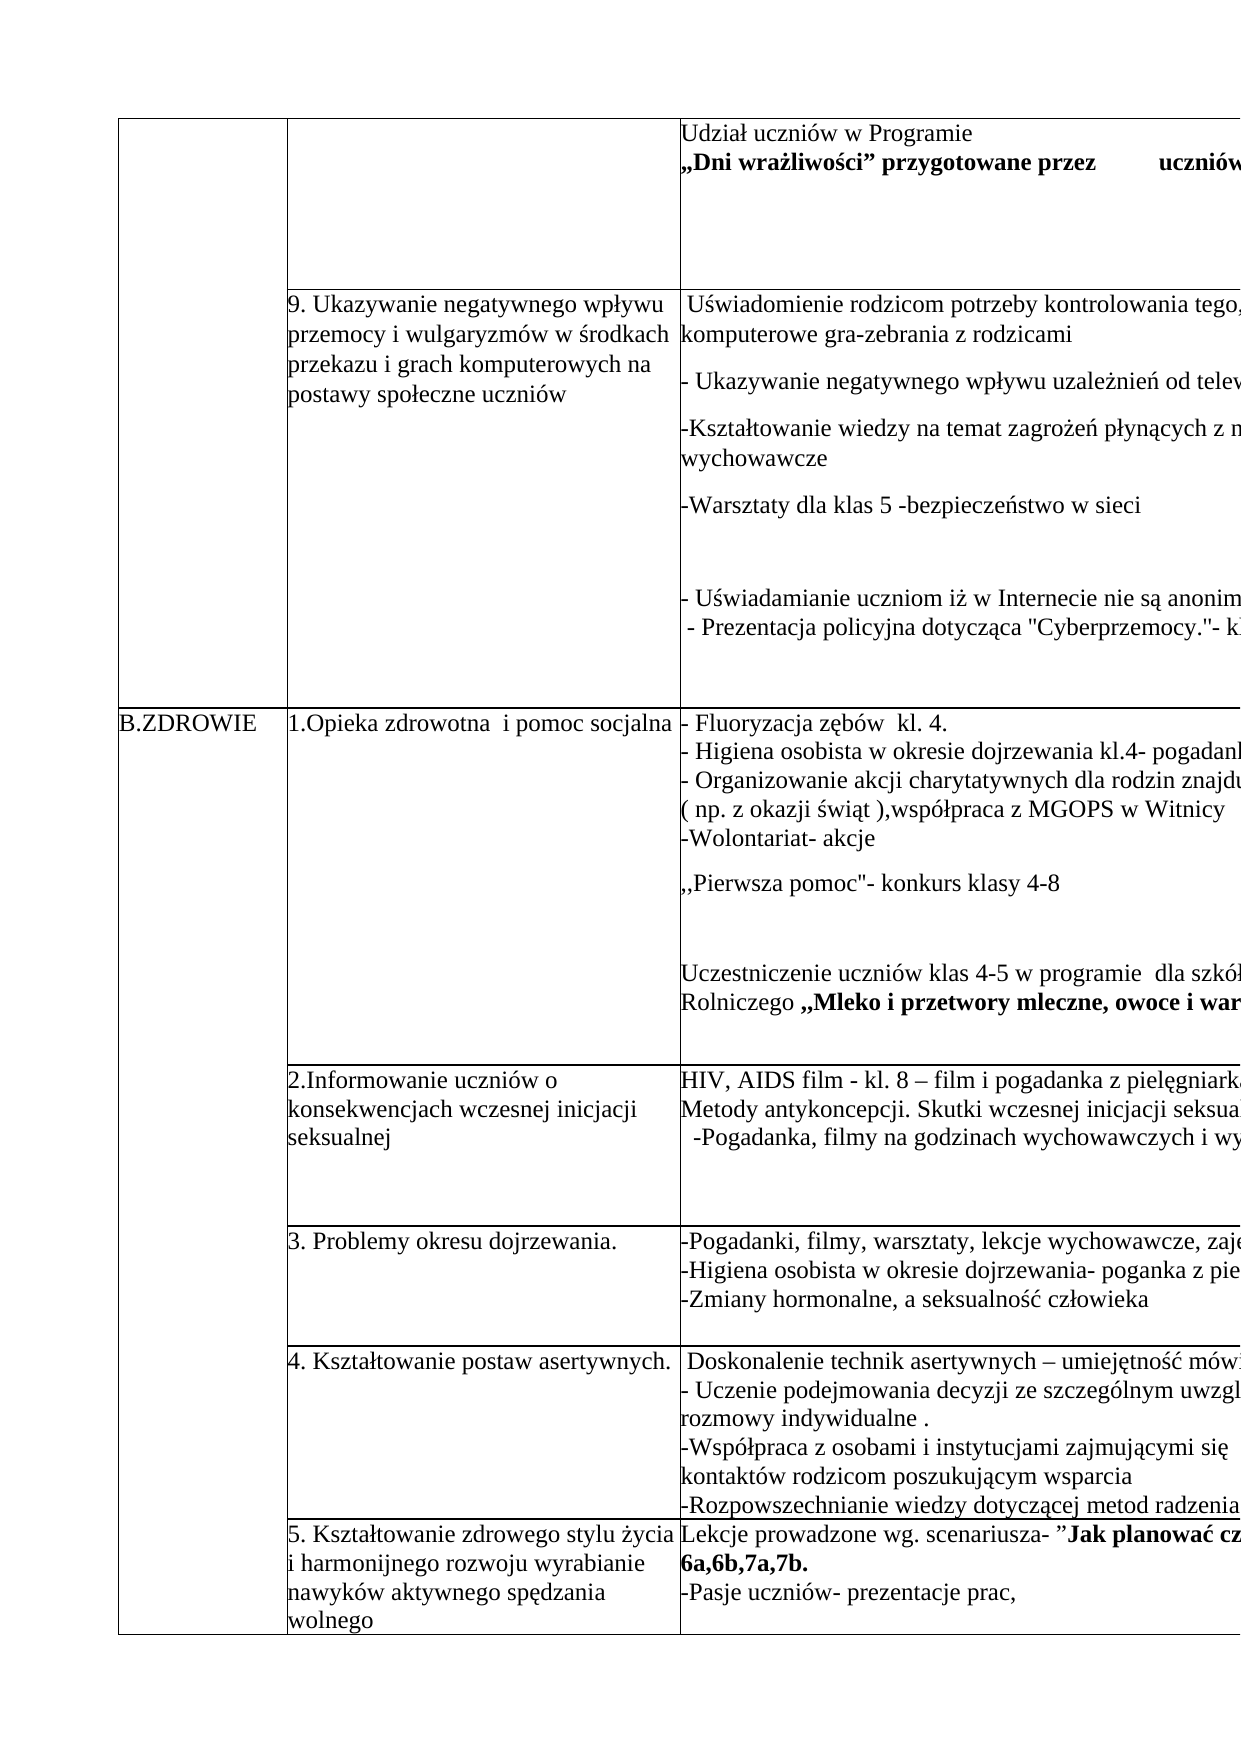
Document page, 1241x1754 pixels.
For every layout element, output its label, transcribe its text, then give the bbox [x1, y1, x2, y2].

table_cell Uświadomienie rodzicom potrzeby kontrolowania tego, co dziecko czyta, ogląda, w jakie gry komputerowe gra-zebrania z rodzicami - Ukazywanie negatywnego wpływu uzależnień od telewizji i komputera-pogadanki -Kształtowanie wiedzy na temat zagrożeń płynących z nadmiernego korzystania z mediów-lekcje wychowawcze -Warsztaty dla klas 5 -bezpieczeństwo w sieci - Uświadamianie uczniom iż w Internecie nie są anonimowi- na lekcjach informatyki - Prezentacja policyjna dotycząca ''Cyberprzemocy.''- kl. 6a, 6b i 7a,7b [681, 290, 1240, 707]
table_cell 3. Problemy okresu dojrzewania. [288, 1227, 680, 1345]
table_cell 1.Opieka zdrowotna i pomoc socjalna [288, 709, 680, 1064]
table_cell 5. Kształtowanie zdrowego stylu życia i harmonijnego rozwoju wyrabianie nawyków aktywnego spędzania wolnego [288, 1520, 680, 1634]
table_cell -Wzrost poczucia bezpieczeństwa uczniów na terenie szkoły przez: monitorowanie osób wchodzących na teren szkoły – zapisy w zeszycie w sekretariacie osób obcych oraz monitoring wizyjny : (wykorzystanie zapisu monitoringu do analizy i rozwiązywania sytuacji konfliktowych, ochrony mienia i własności uczniów przed kradzieżą oraz nadzór osób przychodzących z zewnątrz). -Rzetelne i aktywne pełnienie dyżurów przez nauczycieli podczas przerw. -Rozmowy indywidualne z uczniami agresywnymi, wychodzącymi za teren szkoły w czasie przerw i zajęć lekcyjnych. -Szukanie przyczyn agresji u uczniów- rozmowy z rodzicami -Oglądanie filmów na temat przemocy i agresji i jak sobie z tym radzić? Rozmowy, pogadanki, dyskusja. -Uzależnienia od Internetu, cyberprzemoc, cyberprzestępczość, zagrożenia w Internecie – pogadanki , filmy -kl. 4-8 -Rozmowy indywidualne z uczniami -Informowanie uczniów o założeniu Niebieskiej Kart podczas stwierdzenia przemocy domowej. -Zapoznanie uczniów na godzinie ze Statutem Szkoły, prawami i obowiązkami ucznia, regulaminami, programem wychowawczo-profilaktycznym, z procedurami , gdy uczeń używa wulgaryzmów i stosuje przemoc, stopniowaniem kar. Udział uczniów w Programie „Dni wrażliwości” przygotowane przez uczniów klasa 6a, 6 b, 7 a, 7b . [681, 119, 1240, 289]
table_cell [119, 119, 287, 707]
table_cell [288, 119, 680, 289]
table_cell -Pogadanki, filmy, warsztaty, lekcje wychowawcze, zajęcia do życia w rodzinie. -Higiena osobista w okresie dojrzewania- poganka z pielęgniarką (kl. 4-8). -Zmiany hormonalne, a seksualność człowieka [681, 1227, 1240, 1345]
table_cell Doskonalenie technik asertywnych – umiejętność mówienia NIE-lekcje wychowawcze - Uczenie podejmowania decyzji ze szczególnym uwzględnieniem umiejętności odmawiania-rozmowy indywidualne . -Współpraca z osobami i instytucjami zajmującymi się problematyką uzależnień- przekazywanie kontaktów rodzicom poszukującym wsparcia -Rozpowszechnianie wiedzy dotyczącej metod radzenia sobie ze stresem-ulotki, plakaty [681, 1347, 1240, 1518]
table_cell B.ZDROWIE [119, 709, 287, 1634]
table_cell - Fluoryzacja zębów kl. 4. - Higiena osobista w okresie dojrzewania kl.4- pogadanka z pielęgniarką. - Organizowanie akcji charytatywnych dla rodzin znajdujących się w trudnej sytuacji materialnej ( np. z okazji świąt ),współpraca z MGOPS w Witnicy -Wolontariat- akcje ,,Pierwsza pomoc''- konkurs klasy 4-8 Uczestniczenie uczniów klas 4-5 w programie dla szkół z Krajowego Ośrodka Wsparcia Rolniczego ,,Mleko i przetwory mleczne, owoce i warzywa''. [681, 709, 1240, 1064]
table_cell 4. Kształtowanie postaw asertywnych. [288, 1347, 680, 1518]
table_cell 2.Informowanie uczniów o konsekwencjach wczesnej inicjacji seksualnej [288, 1066, 680, 1225]
table_cell 9. Ukazywanie negatywnego wpływu przemocy i wulgaryzmów w środkach przekazu i grach komputerowych na postawy społeczne uczniów [288, 290, 680, 707]
table_cell HIV, AIDS film - kl. 8 – film i pogadanka z pielęgniarką szkolną. Metody antykoncepcji. Skutki wczesnej inicjacji seksualnej kl. 8- pogadanka. -Pogadanka, filmy na godzinach wychowawczych i wychowaniu do życia w rodzinie. [681, 1066, 1240, 1225]
table_cell Lekcje prowadzone wg. scenariusza- ”Jak planować czas wolny od zajęć szkolnych” -kl. 6a,6b,7a,7b. -Pasje uczniów- prezentacje prac, [681, 1520, 1240, 1634]
